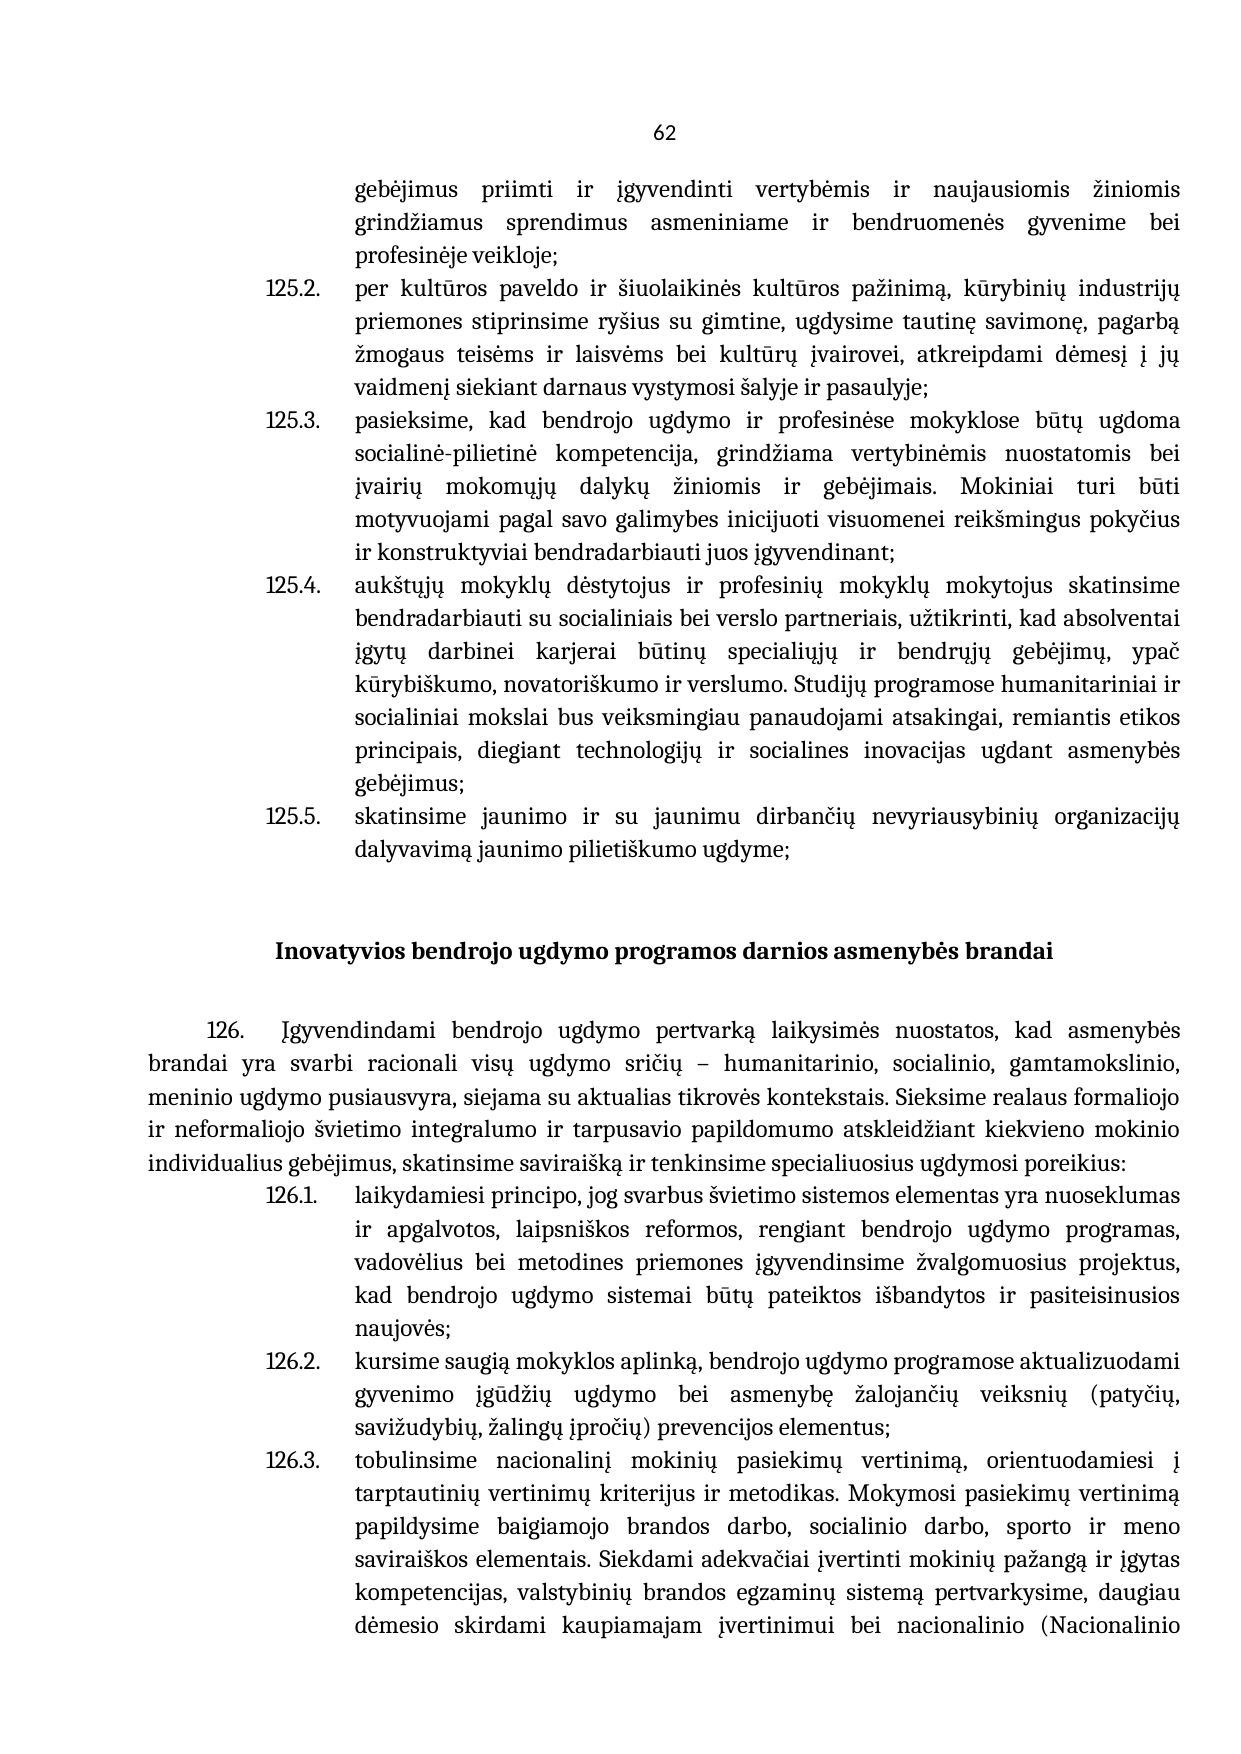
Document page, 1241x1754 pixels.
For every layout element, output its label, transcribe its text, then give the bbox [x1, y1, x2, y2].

text 126.3. tobulinsime nacionalinį mokinių pasiekimų vertinimą, orientuodamiesi į tarptautinių vertinimų kriterijus ir metodikas. Mokymosi pasiekimų vertinimą papildysime baigiamojo brandos darbo, socialinio darbo, sporto ir meno saviraiškos elementais. Siekdami adekvačiai įvertinti mokinių pažangą ir įgytas kompetencijas, valstybinių brandos egzaminų sistemą pertvarkysime, daugiau dėmesio skirdami kaupiamajam įvertinimui bei nacionalinio (Nacionalinio [266, 1446, 1181, 1639]
text 125.3. pasieksime, kad bendrojo ugdymo ir profesinėse mokyklose būtų ugdoma socialinė-pilietinė kompetencija, grindžiama vertybinėmis nuostatomis bei įvairių mokomųjų dalykų žiniomis ir gebėjimais. Mokiniai turi būti motyvuojami pagal savo galimybes inicijuoti visuomenei reikšmingus pokyčius ir konstruktyviai bendradarbiauti juos įgyvendinant; [266, 406, 1181, 567]
text 126.1. laikydamiesi principo, jog svarbus švietimo sistemos elementas yra nuoseklumas ir apgalvotos, laipsniškos reformos, rengiant bendrojo ugdymo programas, vadovėlius bei metodines priemones įgyvendinsime žvalgomuosius projektus, kad bendrojo ugdymo sistemai būtų pateiktos išbandytos ir pasiteisinusios naujovės; [266, 1181, 1181, 1342]
text 126. Įgyvendindami bendrojo ugdymo pertvarką laikysimės nuostatos, kad asmenybės brandai yra svarbi racionali visų ugdymo sričių – humanitarinio, socialinio, gamtamokslinio, meninio ugdymo pusiausvyra, siejama su aktualias tikrovės kontekstais. Sieksime realaus formaliojo ir neformaliojo švietimo integralumo ir tarpusavio papildomumo atskleidžiant kiekvieno mokinio individualius gebėjimus, skatinsime saviraišką ir tenkinsime specialiuosius ugdymosi poreikius: [148, 1016, 1181, 1177]
text 125.2. per kultūros paveldo ir šiuolaikinės kultūros pažinimą, kūrybinių industrijų priemones stiprinsime ryšius su gimtine, ugdysime tautinę savimonę, pagarbą žmogaus teisėms ir laisvėms bei kultūrų įvairovei, atkreipdami dėmesį į jų vaidmenį siekiant darnaus vystymosi šalyje ir pasaulyje; [266, 274, 1181, 402]
text 125.5. skatinsime jaunimo ir su jaunimu dirbančių nevyriausybinių organizacijų dalyvavimą jaunimo pilietiškumo ugdyme; [266, 802, 1181, 864]
subtitle Inovatyvios bendrojo ugdymo programos darnios asmenybės brandai [148, 937, 1181, 965]
text 125.4. aukštųjų mokyklų dėstytojus ir profesinių mokyklų mokytojus skatinsime bendradarbiauti su socialiniais bei verslo partneriais, užtikrinti, kad absolventai įgytų darbinei karjerai būtinų specialiųjų ir bendrųjų gebėjimų, ypač kūrybiškumo, novatoriškumo ir verslumo. Studijų programose humanitariniai ir socialiniai mokslai bus veiksmingiau panaudojami atsakingai, remiantis etikos principais, diegiant technologijų ir socialines inovacijas ugdant asmenybės gebėjimus; [266, 571, 1181, 798]
text gebėjimus priimti ir įgyvendinti vertybėmis ir naujausiomis žiniomis grindžiamus sprendimus asmeniniame ir bendruomenės gyvenime bei profesinėje veikloje; [266, 175, 1181, 270]
text 126.2. kursime saugią mokyklos aplinką, bendrojo ugdymo programose aktualizuodami gyvenimo įgūdžių ugdymo bei asmenybę žalojančių veiksnių (patyčių, savižudybių, žalingų įpročių) prevencijos elementus; [266, 1347, 1181, 1441]
